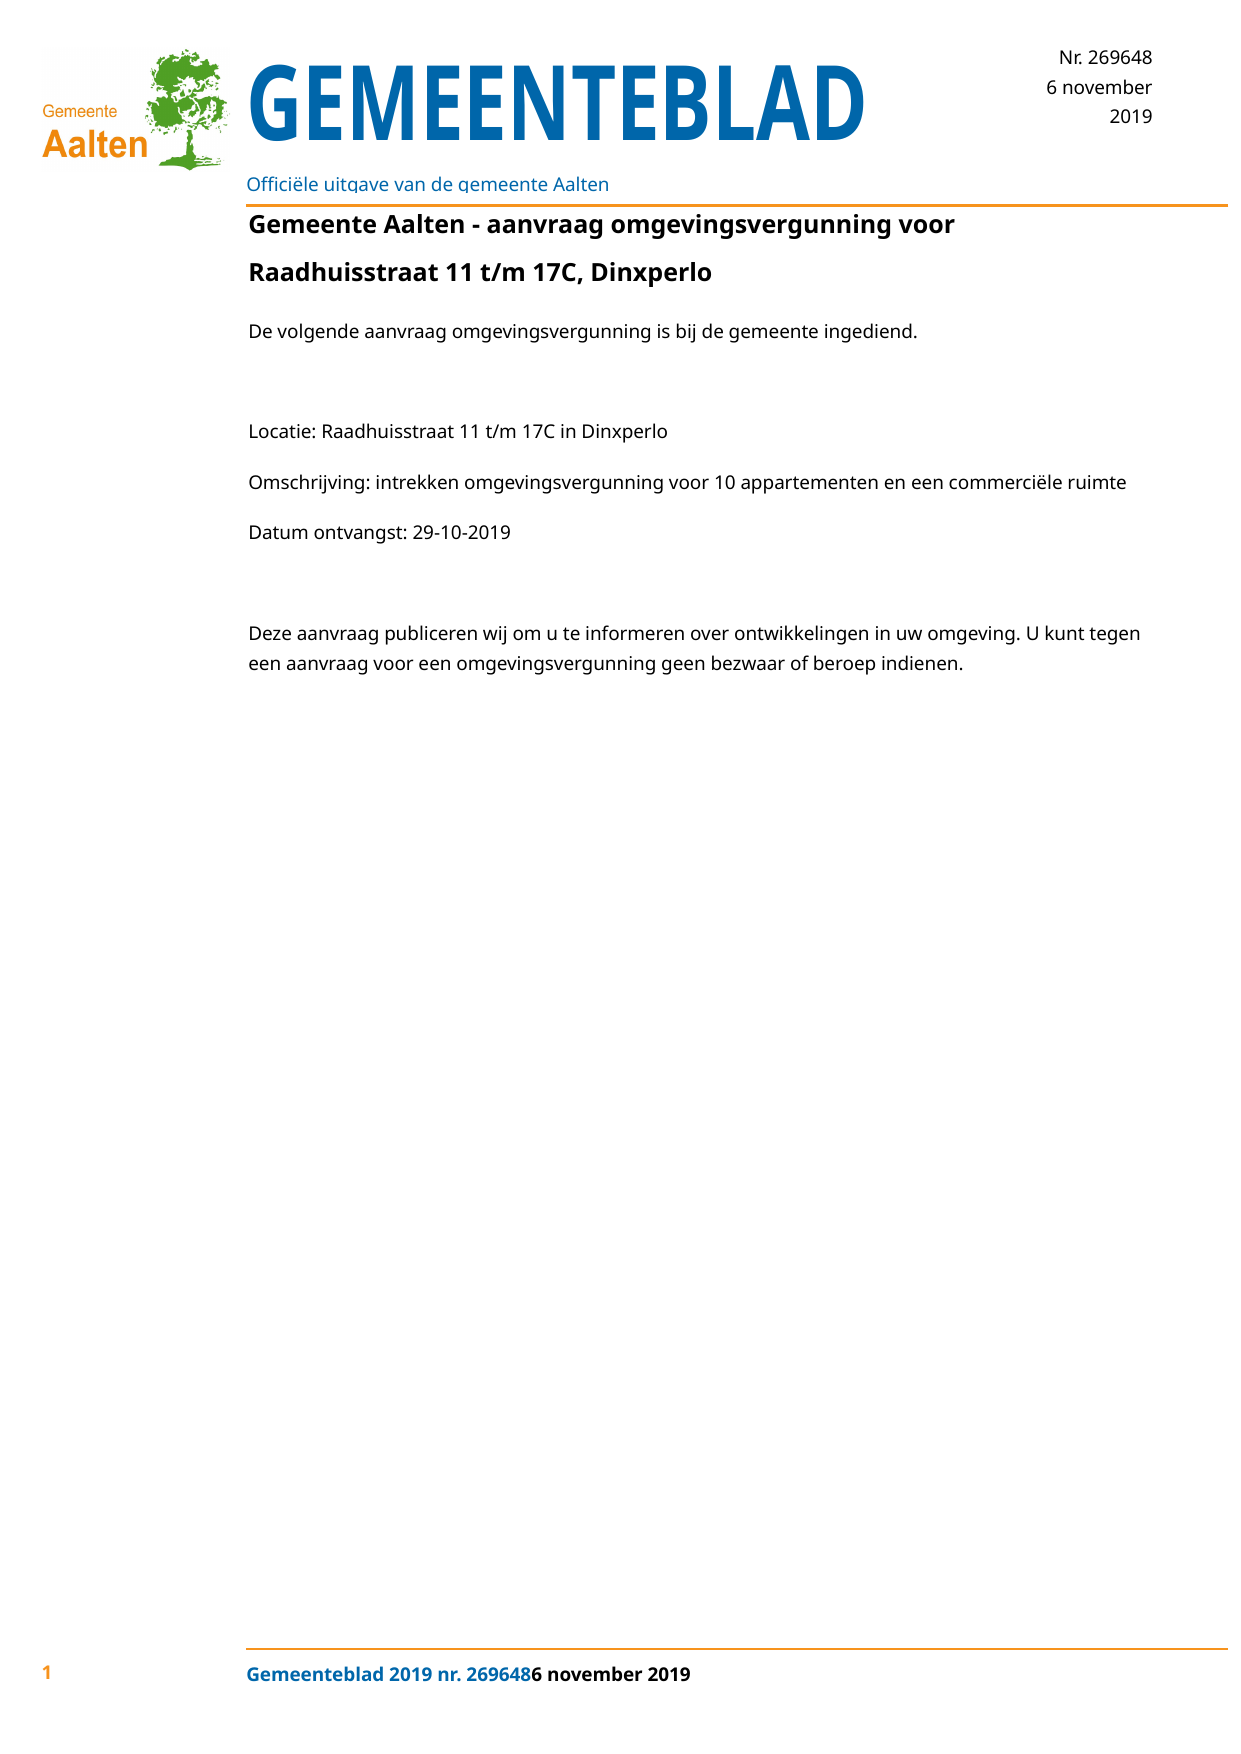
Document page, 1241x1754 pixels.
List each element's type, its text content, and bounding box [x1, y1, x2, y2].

text Omschrijving: intrekken omgevingsvergunning voor 10 appartementen en een commerciële ruimte [248, 469, 1152, 495]
text De volgende aanvraag omgevingsvergunning is bij de gemeente ingediend. [248, 318, 1152, 344]
text Datum ontvangst: 29-10-2019 [248, 519, 1152, 545]
text Deze aanvraag publiceren wij om u te informeren over ontwikkelingen in uw omgeving. U kunt tegen een aanvraag voor een omgevingsvergunning geen bezwaar of beroep indienen. [248, 620, 1152, 676]
text Locatie: Raadhuisstraat 11 t/m 17C in Dinxperlo [248, 419, 1152, 444]
picture [41, 47, 231, 172]
text Gemeente Aalten - aanvraag omgevingsvergunning voor Raadhuisstraat 11 t/m 17C, Dinxperlo [248, 207, 1152, 288]
